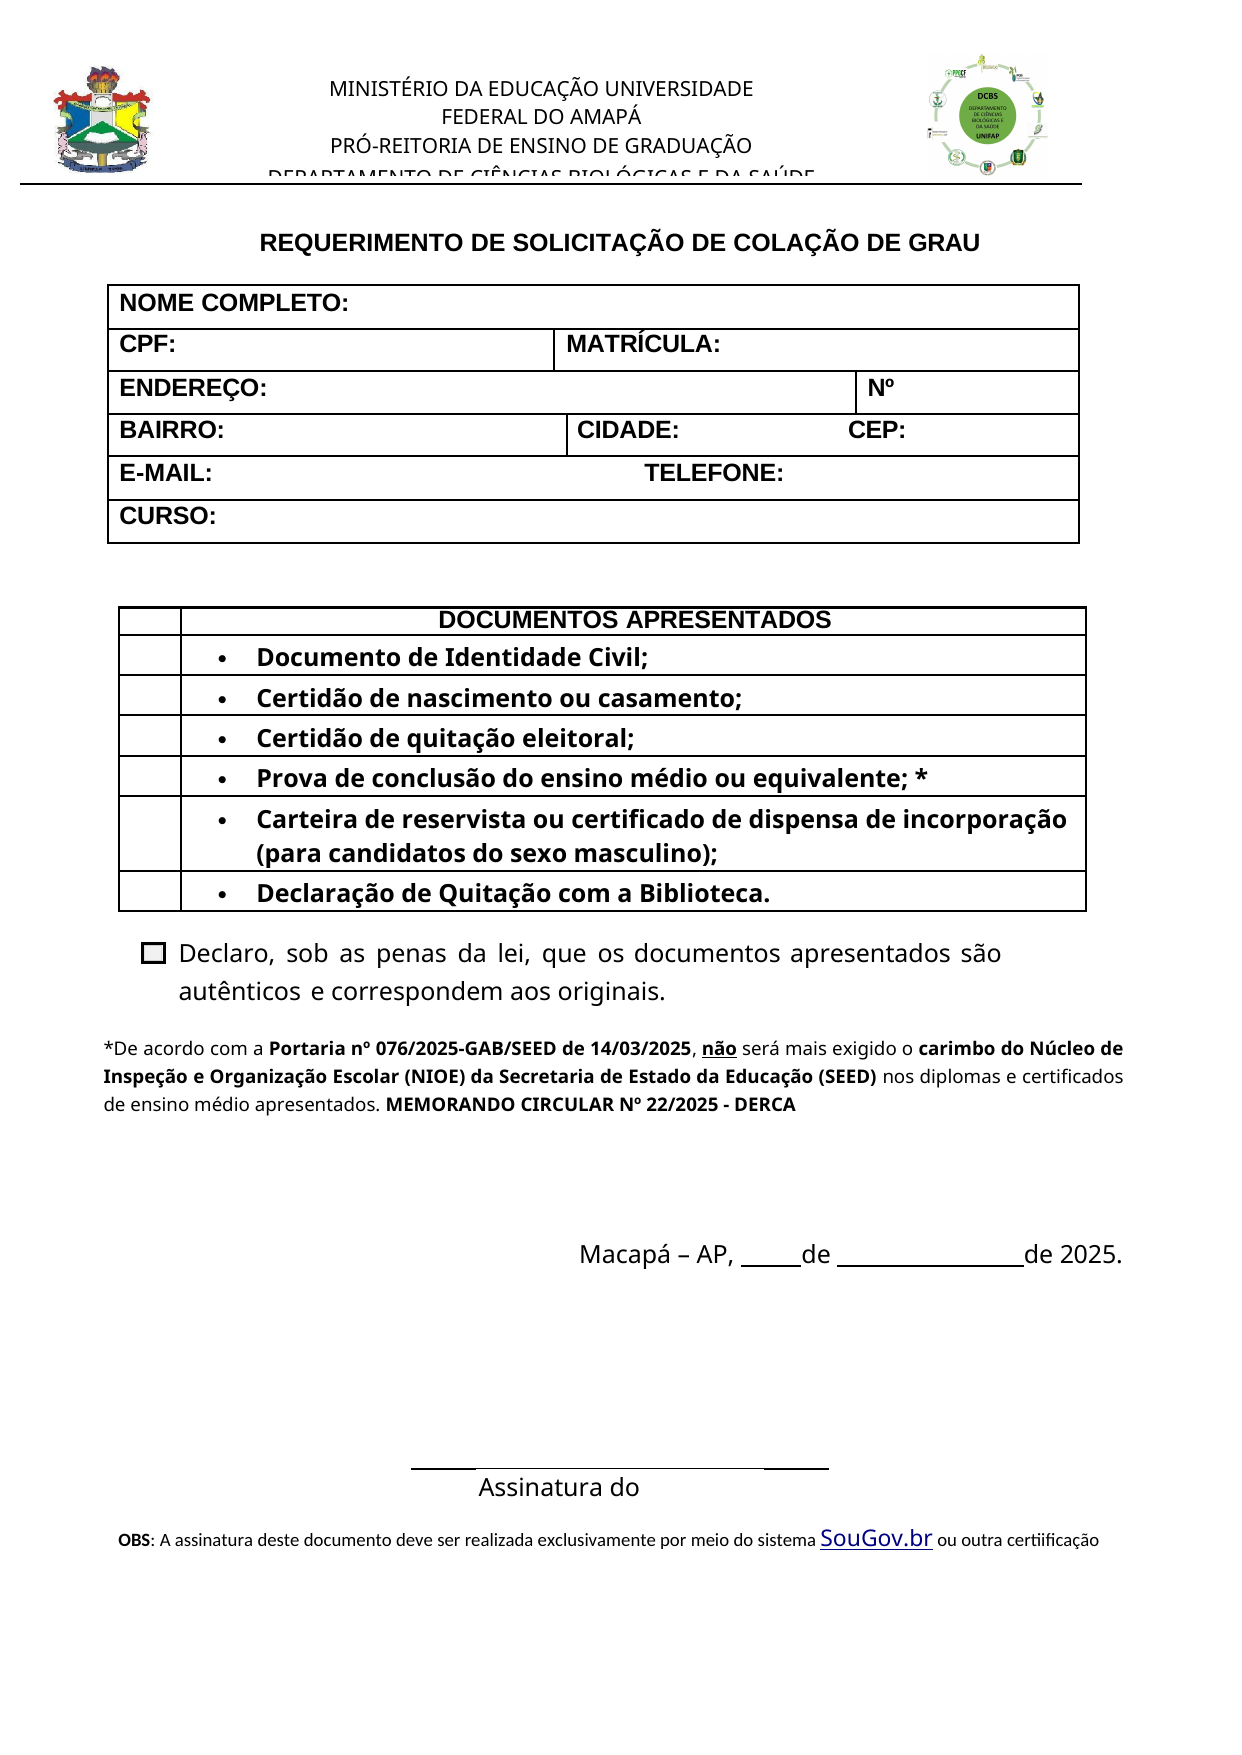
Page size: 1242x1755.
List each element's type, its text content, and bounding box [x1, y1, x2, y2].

table_cell [120, 757, 180, 795]
text Macapá – AP, de de 2025. [579, 1237, 1124, 1271]
table_cell Carteira de reservista ou certificado de dispensa de incorporação (para candidatos do sexo masculino); [182, 797, 1085, 869]
table_cell Certidão de nascimento ou casamento; [182, 676, 1085, 714]
table_cell Prova de conclusão do ensino médio ou equivalente; * [182, 757, 1085, 795]
table_cell E-MAIL: TELEFONE: [109, 457, 1078, 499]
table_cell BAIRRO: [109, 415, 566, 455]
table_cell CURSO: [109, 501, 1078, 542]
table_cell Nº [857, 372, 1078, 413]
table_cell [120, 716, 180, 755]
table_header NOME COMPLETO: [109, 286, 1078, 328]
table_header [120, 609, 180, 633]
list Declaro, sob as penas da lei, que os documentos apresentados são autênticos e correspondem aos originais. [141, 936, 1124, 1007]
table_cell CPF: [109, 330, 553, 369]
text REQUERIMENTO DE SOLICITAÇÃO DE COLAÇÃO DE GRAU [116, 228, 1124, 257]
table_cell Certidão de quitação eleitoral; [182, 716, 1085, 755]
table_cell [120, 676, 180, 714]
table_cell Documento de Identidade Civil; [182, 636, 1085, 674]
table_cell MATRÍCULA: [555, 330, 1078, 369]
table_cell ENDEREÇO: [109, 372, 855, 413]
table_cell [120, 636, 180, 674]
text *De acordo com a Portaria nº 076/2025-GAB/SEED de 14/03/2025, não será mais exigido o carimbo do Núcleo de Inspeção e Organização Escolar (NIOE) da Secretaria de Estado da Educação (SEED) nos diplomas e certificados de ensino médio apresentados. MEMORANDO CIRCULAR Nº 22/2025 - DERCA [103, 1035, 1124, 1117]
table_header DOCUMENTOS APRESENTADOS [182, 609, 1085, 633]
table_cell Declaração de Quitação com a Biblioteca. [182, 872, 1085, 910]
table_cell CIDADE: CEP: [568, 415, 1078, 455]
table_cell [120, 872, 180, 910]
table_cell [120, 797, 180, 869]
